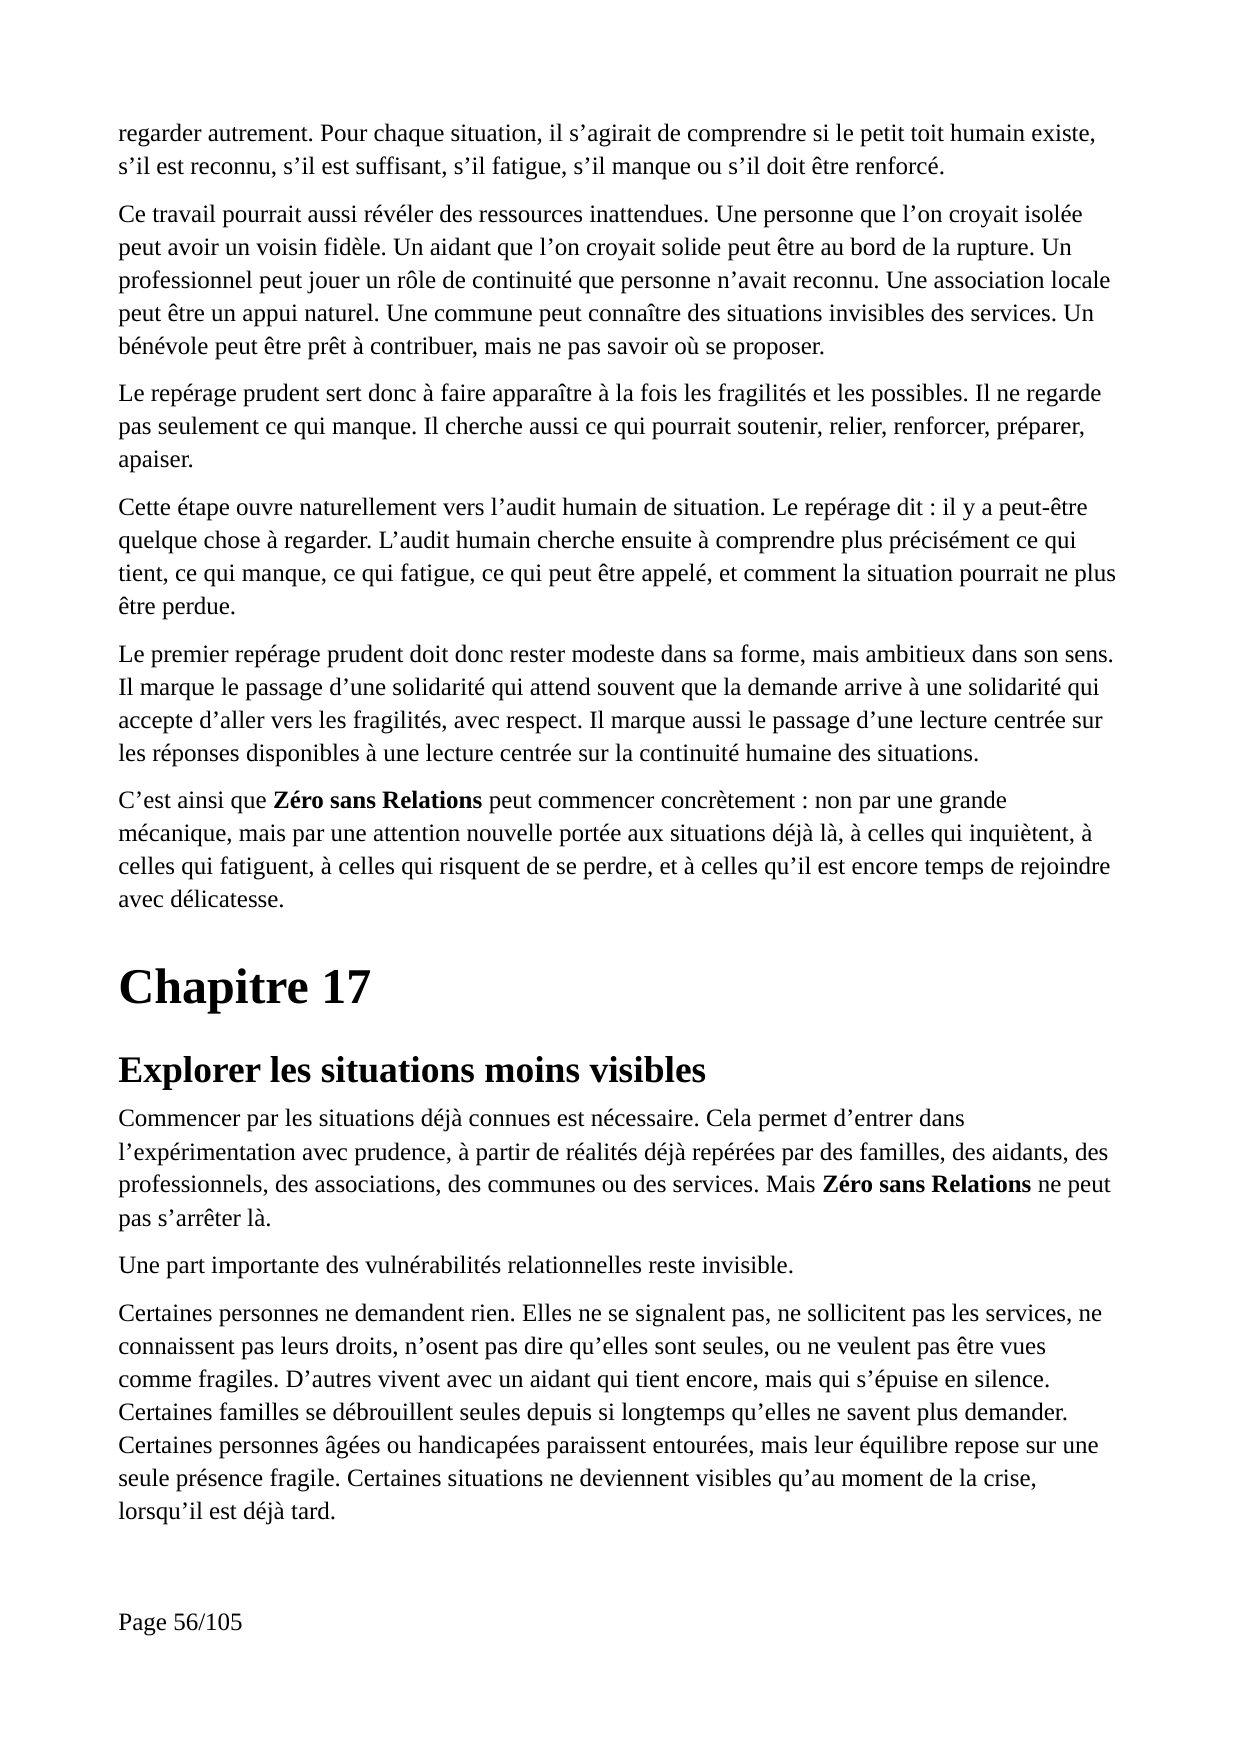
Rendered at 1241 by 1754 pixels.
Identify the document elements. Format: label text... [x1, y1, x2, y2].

text C’est ainsi que Zéro sans Relations peut commencer concrètement : non par une grande mécanique, mais par une attention nouvelle portée aux situations déjà là, à celles qui inquiètent, à celles qui fatiguent, à celles qui risquent de se perdre, et à celles qu’il est encore temps de rejoindre avec délicatesse. [118, 785, 1122, 913]
text Une part importante des vulnérabilités relationnelles reste invisible. [118, 1250, 1122, 1279]
text Le repérage prudent sert donc à faire apparaître à la fois les fragilités et les possibles. Il ne regarde pas seulement ce qui manque. Il cherche aussi ce qui pourrait soutenir, relier, renforcer, préparer, apaiser. [118, 378, 1122, 473]
subtitle Explorer les situations moins visibles [118, 1048, 1122, 1091]
text Cette étape ouvre naturellement vers l’audit humain de situation. Le repérage dit : il y a peut-être quelque chose à regarder. L’audit humain cherche ensuite à comprendre plus précisément ce qui tient, ce qui manque, ce qui fatigue, ce qui peut être appelé, et comment la situation pourrait ne plus être perdue. [118, 492, 1122, 620]
text Commencer par les situations déjà connues est nécessaire. Cela permet d’entrer dans l’expérimentation avec prudence, à partir de réalités déjà repérées par des familles, des aidants, des professionnels, des associations, des communes ou des services. Mais Zéro sans Relations ne peut pas s’arrêter là. [118, 1103, 1122, 1231]
text regarder autrement. Pour chaque situation, il s’agirait de comprendre si le petit toit humain existe, s’il est reconnu, s’il est suffisant, s’il fatigue, s’il manque ou s’il doit être renforcé. [118, 118, 1122, 180]
text Certaines personnes ne demandent rien. Elles ne se signalent pas, ne sollicitent pas les services, ne connaissent pas leurs droits, n’osent pas dire qu’elles sont seules, ou ne veulent pas être vues comme fragiles. D’autres vivent avec un aidant qui tient encore, mais qui s’épuise en silence. Certaines familles se débrouillent seules depuis si longtemps qu’elles ne savent plus demander. Certaines personnes âgées ou handicapées paraissent entourées, mais leur équilibre repose sur une seule présence fragile. Certaines situations ne deviennent visibles qu’au moment de la crise, lorsqu’il est déjà tard. [118, 1298, 1122, 1525]
text Ce travail pourrait aussi révéler des ressources inattendues. Une personne que l’on croyait isolée peut avoir un voisin fidèle. Un aidant que l’on croyait solide peut être au bord de la rupture. Un professionnel peut jouer un rôle de continuité que personne n’avait reconnu. Une association locale peut être un appui naturel. Une commune peut connaître des situations invisibles des services. Un bénévole peut être prêt à contribuer, mais ne pas savoir où se proposer. [118, 199, 1122, 359]
text Le premier repérage prudent doit donc rester modeste dans sa forme, mais ambitieux dans son sens. Il marque le passage d’une solidarité qui attend souvent que la demande arrive à une solidarité qui accepte d’aller vers les fragilités, avec respect. Il marque aussi le passage d’une lecture centrée sur les réponses disponibles à une lecture centrée sur la continuité humaine des situations. [118, 639, 1122, 767]
subtitle Chapitre 17 [118, 957, 1122, 1014]
